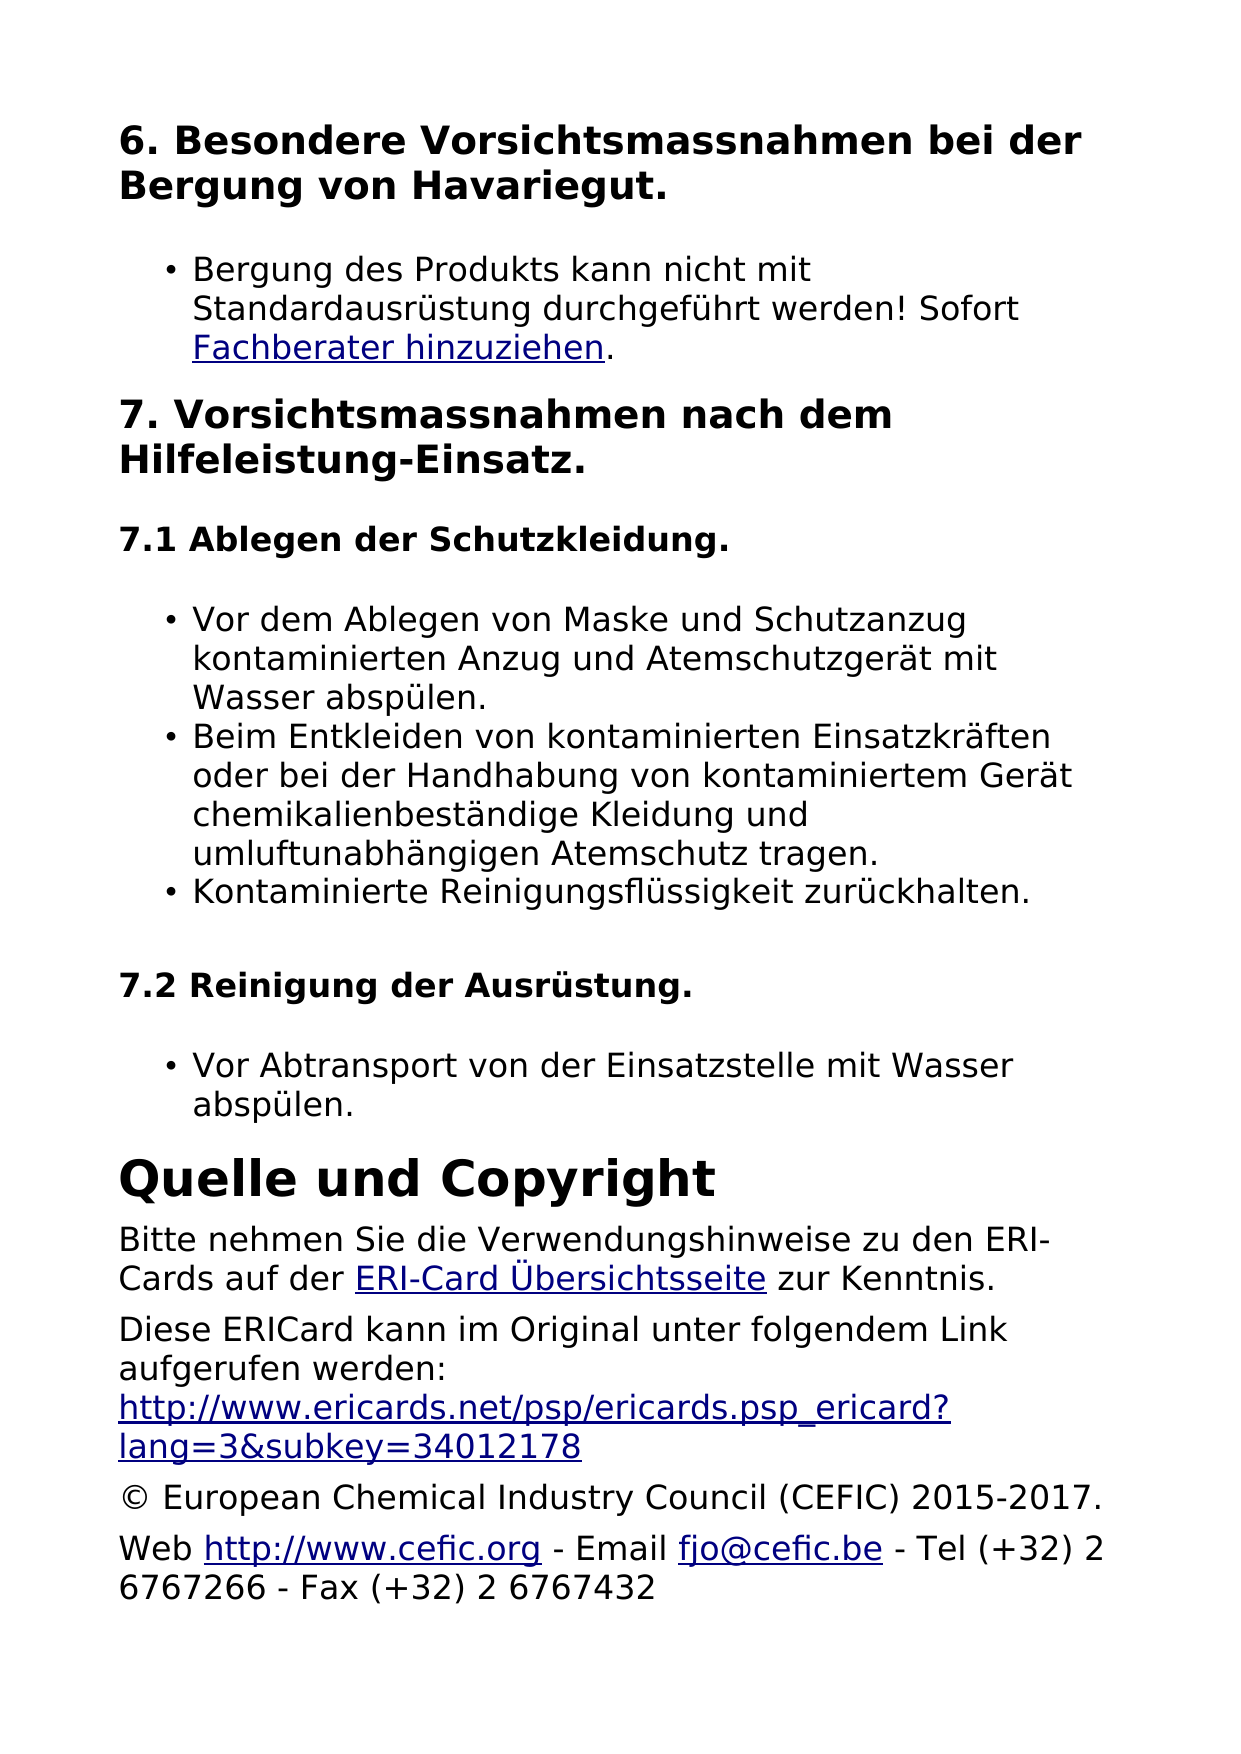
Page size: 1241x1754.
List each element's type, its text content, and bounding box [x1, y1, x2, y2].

subtitle 7.1 Ablegen der Schutzkleidung. [118, 520, 1122, 559]
text Diese ERICard kann im Original unter folgendem Link aufgerufen werden: http://www.ericards.net/psp/ericards.psp_ericard?lang=3&subkey=34012178 [118, 1311, 1122, 1466]
list Kontaminierte Reinigungsflüssigkeit zurückhalten. [177, 873, 1122, 912]
list Vor Abtransport von der Einsatzstelle mit Wasser abspülen. [177, 1047, 1122, 1125]
subtitle 7. Vorsichtsmassnahmen nach dem Hilfeleistung-Einsatz. [118, 392, 1122, 482]
text Bitte nehmen Sie die Verwendungshinweise zu den ERI-Cards auf der ERI-Card Übersichtsseite zur Kenntnis. [118, 1220, 1122, 1298]
subtitle 6. Besondere Vorsichtsmassnahmen bei der Bergung von Havariegut. [118, 118, 1122, 208]
list Beim Entkleiden von kontaminierten Einsatzkräften oder bei der Handhabung von kontaminiertem Gerät chemikalienbeständige Kleidung und umluftunabhängigen Atemschutz tragen. [177, 717, 1122, 873]
text Web http://www.cefic.org - Email fjo@cefic.be - Tel (+32) 2 6767266 - Fax (+32) 2 6767432 [118, 1530, 1122, 1608]
list Vor dem Ablegen von Maske und Schutzanzug kontaminierten Anzug und Atemschutzgerät mit Wasser abspülen. [177, 601, 1122, 717]
subtitle 7.2 Reinigung der Ausrüstung. [118, 966, 1122, 1005]
text © European Chemical Industry Council (CEFIC) 2015-2017. [118, 1478, 1122, 1517]
subtitle Quelle und Copyright [118, 1150, 1122, 1208]
list Bergung des Produkts kann nicht mit Standardausrüstung durchgeführt werden! Sofort Fachberater hinzuziehen. [177, 251, 1122, 367]
